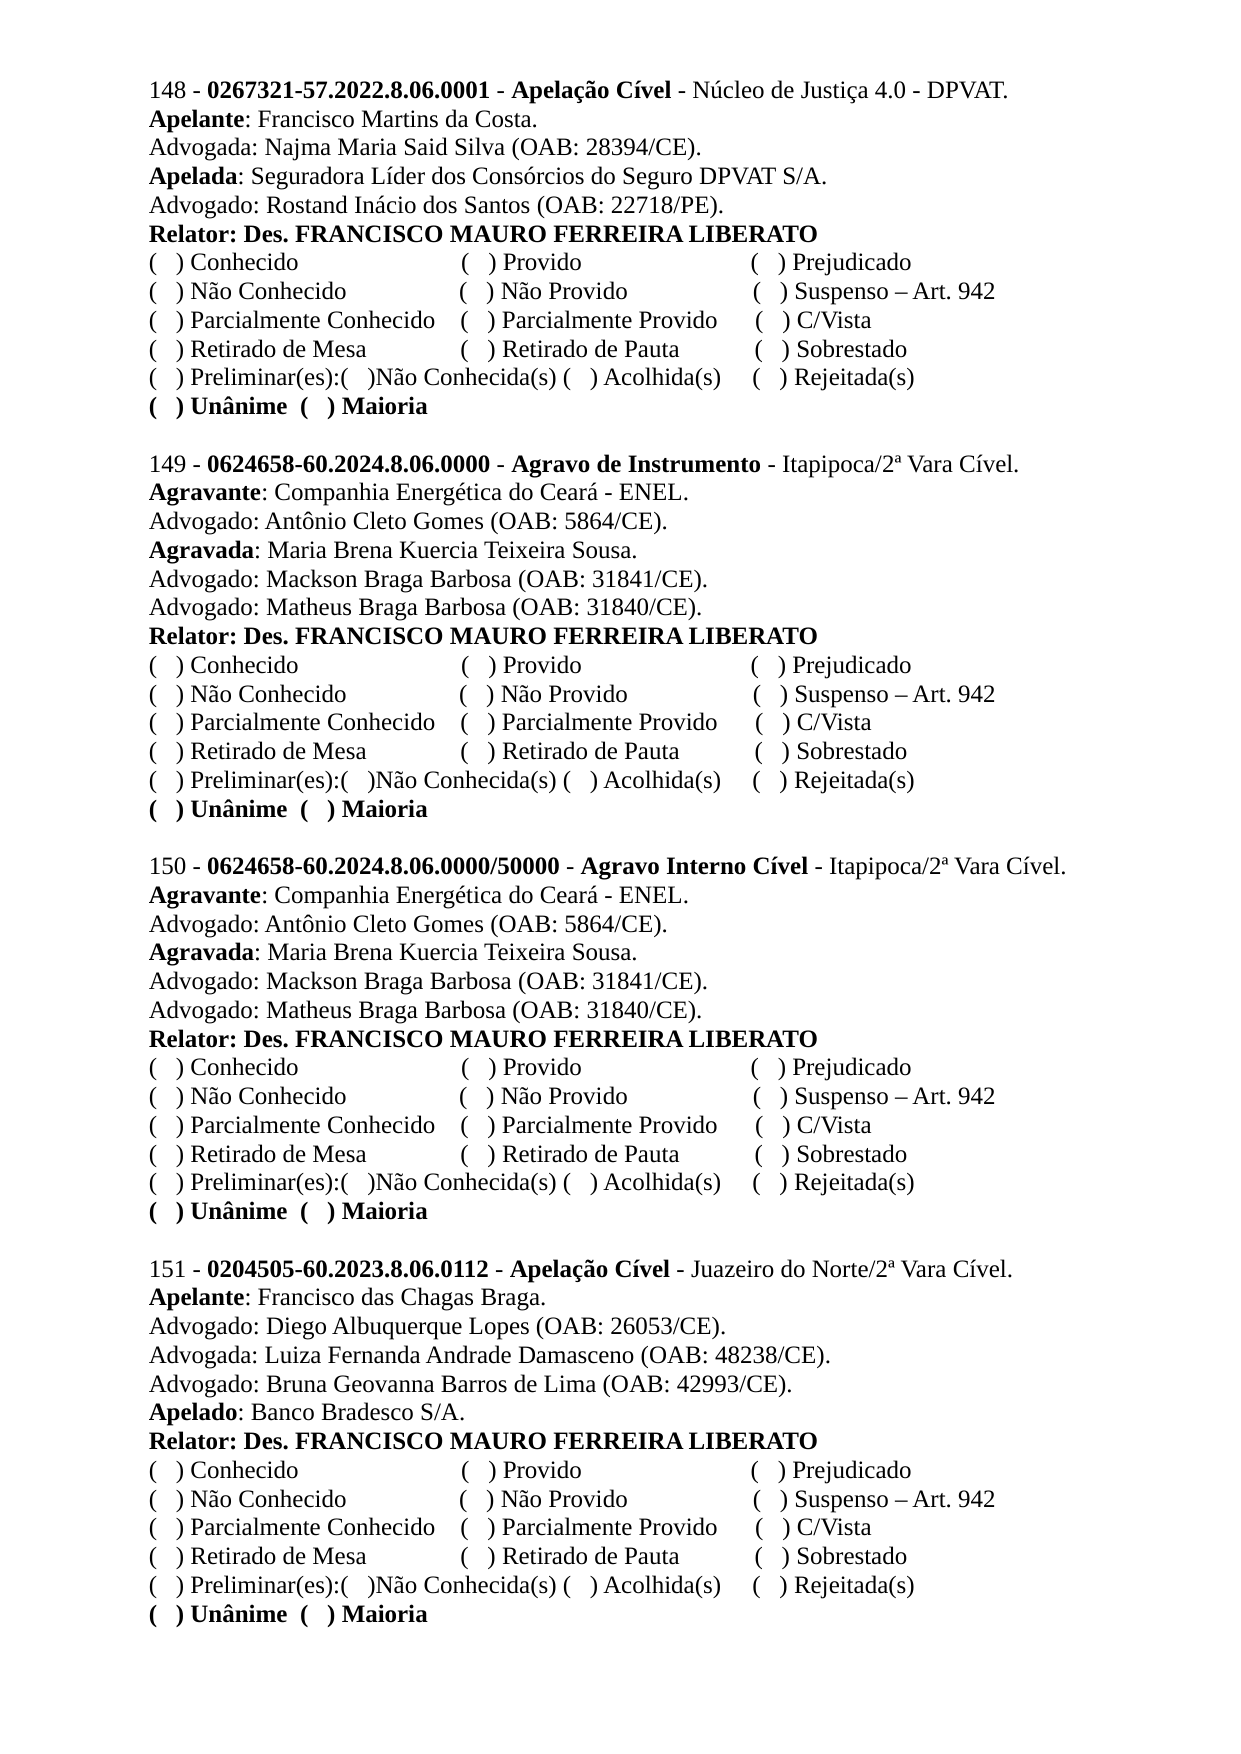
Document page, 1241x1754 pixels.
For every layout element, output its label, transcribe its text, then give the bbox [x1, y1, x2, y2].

text ( ) Unânime ( ) Maioria [148, 1196, 1158, 1225]
text Relator: Des. FRANCISCO MAURO FERREIRA LIBERATO [148, 621, 1141, 650]
text Advogado: Mackson Braga Barbosa (OAB: 31841/CE). [148, 564, 1141, 592]
text ( ) Não Conhecido ( ) Não Provido ( ) Suspenso – Art. 942 [148, 679, 1158, 707]
text ( ) Conhecido ( ) Provido ( ) Prejudicado [148, 247, 1141, 276]
text Relator: Des. FRANCISCO MAURO FERREIRA LIBERATO [148, 1024, 1141, 1052]
text Advogado: Diego Albuquerque Lopes (OAB: 26053/CE). [148, 1311, 1141, 1340]
text Apelante: Francisco Martins da Costa. [148, 104, 1141, 132]
text ( ) Unânime ( ) Maioria [148, 794, 1158, 822]
text ( ) Conhecido ( ) Provido ( ) Prejudicado [148, 1052, 1141, 1081]
text ( ) Unânime ( ) Maioria [148, 391, 1158, 420]
text ( ) Não Conhecido ( ) Não Provido ( ) Suspenso – Art. 942 [148, 1484, 1158, 1512]
text ( ) Conhecido ( ) Provido ( ) Prejudicado [148, 1455, 1141, 1484]
text ( ) Parcialmente Conhecido ( ) Parcialmente Provido ( ) C/Vista [148, 1512, 1158, 1541]
text Advogado: Matheus Braga Barbosa (OAB: 31840/CE). [148, 592, 1141, 621]
text Advogado: Antônio Cleto Gomes (OAB: 5864/CE). [148, 909, 1141, 937]
text Apelante: Francisco das Chagas Braga. [148, 1282, 1141, 1311]
text 151 - 0204505-60.2023.8.06.0112 - Apelação Cível - Juazeiro do Norte/2ª Vara Cível. [148, 1254, 1141, 1282]
text ( ) Preliminar(es):( )Não Conhecida(s) ( ) Acolhida(s) ( ) Rejeitada(s) [148, 362, 1158, 391]
text ( ) Retirado de Mesa ( ) Retirado de Pauta ( ) Sobrestado [148, 736, 1158, 765]
text ( ) Parcialmente Conhecido ( ) Parcialmente Provido ( ) C/Vista [148, 1110, 1158, 1139]
text ( ) Conhecido ( ) Provido ( ) Prejudicado [148, 650, 1141, 679]
text ( ) Retirado de Mesa ( ) Retirado de Pauta ( ) Sobrestado [148, 334, 1158, 362]
text Relator: Des. FRANCISCO MAURO FERREIRA LIBERATO [148, 1426, 1141, 1455]
text Advogada: Najma Maria Said Silva (OAB: 28394/CE). [148, 132, 1141, 161]
text ( ) Parcialmente Conhecido ( ) Parcialmente Provido ( ) C/Vista [148, 305, 1158, 334]
text Agravada: Maria Brena Kuercia Teixeira Sousa. [148, 937, 1141, 966]
text 148 - 0267321-57.2022.8.06.0001 - Apelação Cível - Núcleo de Justiça 4.0 - DPVAT. [148, 75, 1141, 104]
text Agravante: Companhia Energética do Ceará - ENEL. [148, 477, 1141, 506]
text Advogado: Matheus Braga Barbosa (OAB: 31840/CE). [148, 995, 1141, 1024]
text Advogado: Mackson Braga Barbosa (OAB: 31841/CE). [148, 966, 1141, 995]
text ( ) Não Conhecido ( ) Não Provido ( ) Suspenso – Art. 942 [148, 276, 1158, 305]
text Apelado: Banco Bradesco S/A. [148, 1397, 1141, 1426]
text Advogado: Rostand Inácio dos Santos (OAB: 22718/PE). [148, 190, 1141, 219]
text ( ) Retirado de Mesa ( ) Retirado de Pauta ( ) Sobrestado [148, 1541, 1158, 1570]
text ( ) Preliminar(es):( )Não Conhecida(s) ( ) Acolhida(s) ( ) Rejeitada(s) [148, 1570, 1158, 1599]
text ( ) Não Conhecido ( ) Não Provido ( ) Suspenso – Art. 942 [148, 1081, 1158, 1110]
text ( ) Parcialmente Conhecido ( ) Parcialmente Provido ( ) C/Vista [148, 707, 1158, 736]
text ( ) Preliminar(es):( )Não Conhecida(s) ( ) Acolhida(s) ( ) Rejeitada(s) [148, 1167, 1158, 1196]
text 150 - 0624658-60.2024.8.06.0000/50000 - Agravo Interno Cível - Itapipoca/2ª Vara Cível. [148, 851, 1141, 880]
text 149 - 0624658-60.2024.8.06.0000 - Agravo de Instrumento - Itapipoca/2ª Vara Cível. [148, 449, 1141, 477]
text Advogado: Bruna Geovanna Barros de Lima (OAB: 42993/CE). [148, 1369, 1141, 1397]
text ( ) Unânime ( ) Maioria [148, 1599, 1158, 1627]
text Apelada: Seguradora Líder dos Consórcios do Seguro DPVAT S/A. [148, 161, 1141, 190]
text Advogada: Luiza Fernanda Andrade Damasceno (OAB: 48238/CE). [148, 1340, 1141, 1369]
text Agravada: Maria Brena Kuercia Teixeira Sousa. [148, 535, 1141, 564]
text Agravante: Companhia Energética do Ceará - ENEL. [148, 880, 1141, 909]
text Advogado: Antônio Cleto Gomes (OAB: 5864/CE). [148, 506, 1141, 535]
text ( ) Retirado de Mesa ( ) Retirado de Pauta ( ) Sobrestado [148, 1139, 1158, 1167]
text Relator: Des. FRANCISCO MAURO FERREIRA LIBERATO [148, 219, 1141, 247]
text ( ) Preliminar(es):( )Não Conhecida(s) ( ) Acolhida(s) ( ) Rejeitada(s) [148, 765, 1158, 794]
